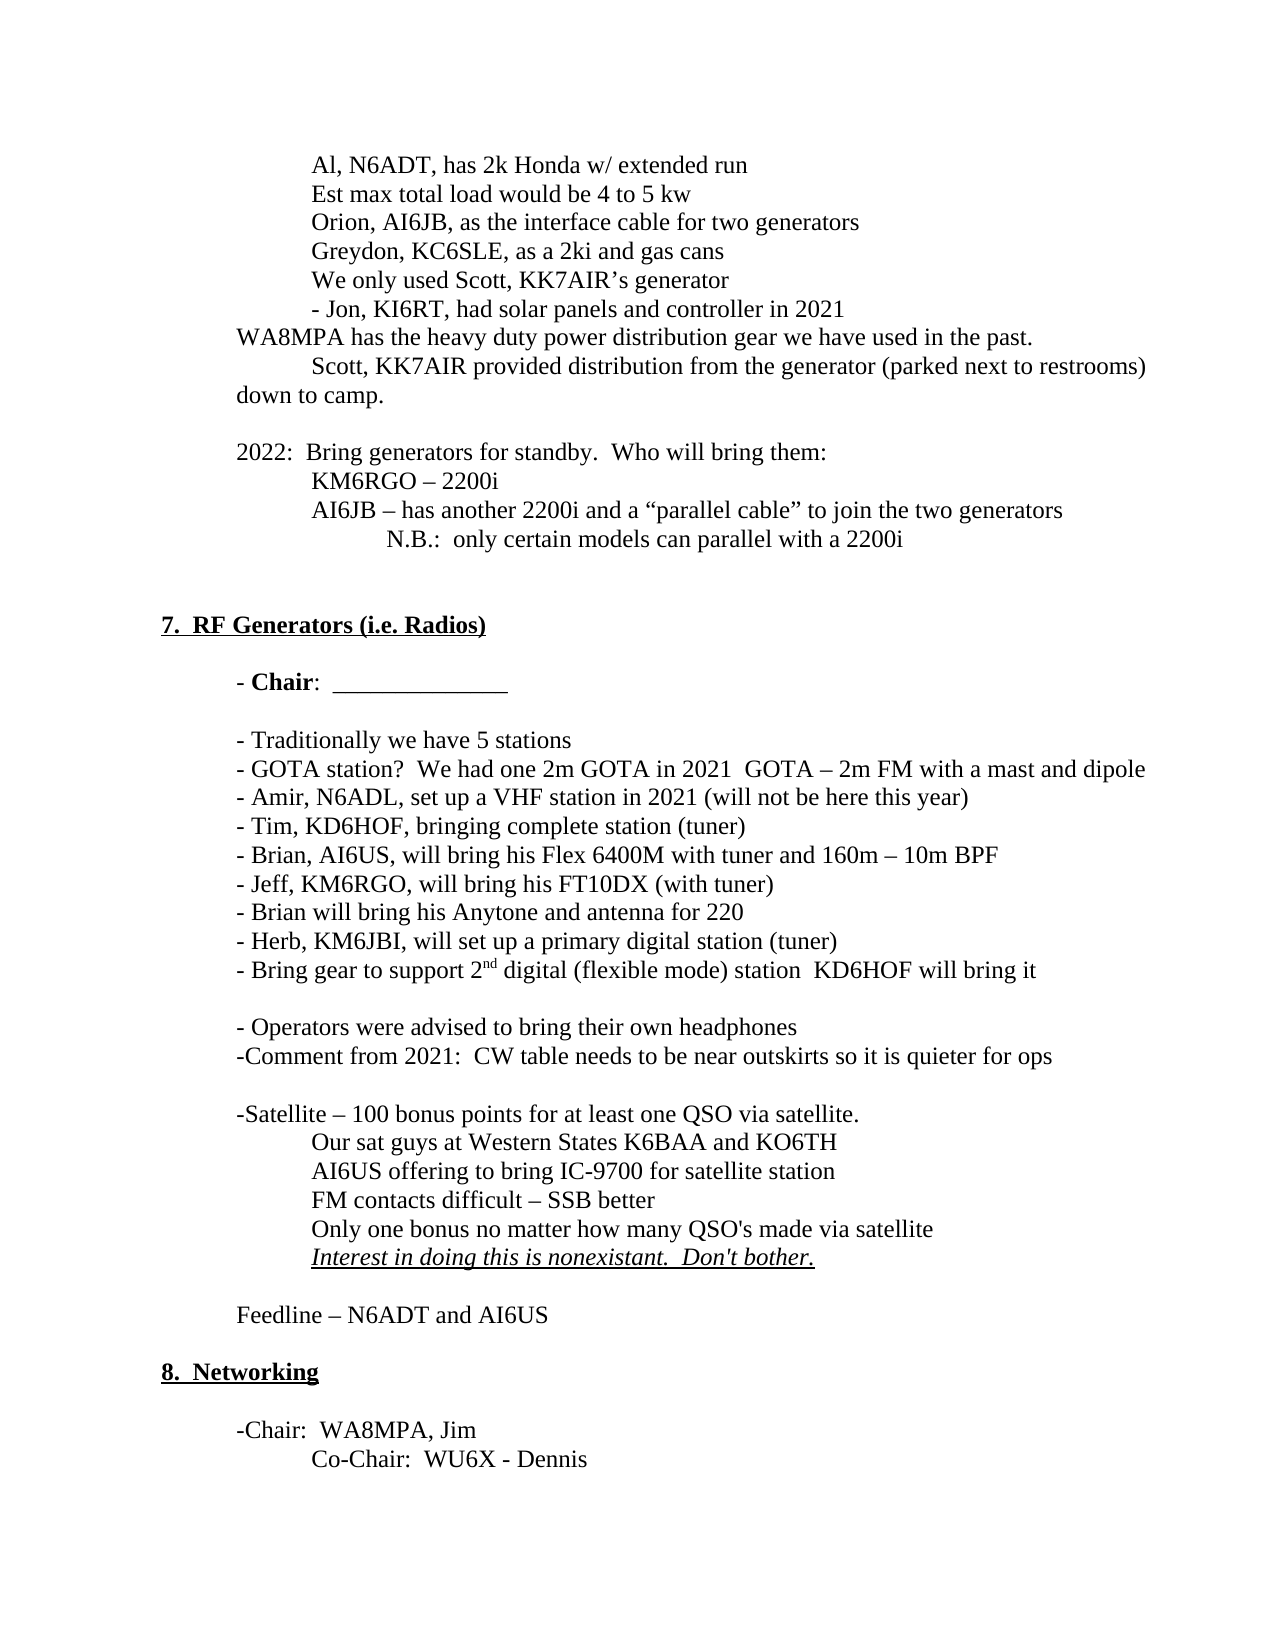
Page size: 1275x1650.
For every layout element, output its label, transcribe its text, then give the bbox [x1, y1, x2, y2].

text - Herb, KM6JBI, will set up a primary digital station (tuner) [161, 926, 1163, 955]
text 8. Networking [161, 1357, 1163, 1386]
text Est max total load would be 4 to 5 kw [161, 179, 1163, 207]
text Co-Chair: WU6X - Dennis [161, 1444, 1163, 1472]
text - Amir, N6ADL, set up a VHF station in 2021 (will not be here this year) [161, 782, 1163, 811]
text - Jon, KI6RT, had solar panels and controller in 2021 [161, 294, 1163, 322]
text -Satellite – 100 bonus points for at least one QSO via satellite. [161, 1099, 1163, 1127]
text - Brian, AI6US, will bring his Flex 6400M with tuner and 160m – 10m BPF [161, 840, 1163, 869]
text FM contacts difficult – SSB better [161, 1185, 1163, 1214]
text - Bring gear to support 2nd digital (flexible mode) station KD6HOF will bring it [161, 955, 1163, 984]
text - Brian will bring his Anytone and antenna for 220 [161, 897, 1163, 926]
text Only one bonus no matter how many QSO's made via satellite [161, 1214, 1163, 1242]
text Greydon, KC6SLE, as a 2ki and gas cans [161, 236, 1163, 265]
text Al, N6ADT, has 2k Honda w/ extended run [236, 150, 1163, 179]
text Our sat guys at Western States K6BAA and KO6TH [161, 1127, 1163, 1156]
text Scott, KK7AIR provided distribution from the generator (parked next to restrooms) down to camp. [236, 351, 1163, 409]
text AI6US offering to bring IC-9700 for satellite station [161, 1156, 1163, 1185]
text Interest in doing this is nonexistant. Don't bother. [161, 1242, 1163, 1271]
text Orion, AI6JB, as the interface cable for two generators [161, 207, 1163, 236]
text Feedline – N6ADT and AI6US [161, 1300, 1163, 1329]
text -Comment from 2021: CW table needs to be near outskirts so it is quieter for ops [161, 1041, 1163, 1070]
text - Tim, KD6HOF, bringing complete station (tuner) [161, 811, 1163, 840]
text We only used Scott, KK7AIR’s generator [161, 265, 1163, 294]
text - Operators were advised to bring their own headphones [161, 1012, 1163, 1041]
text AI6JB – has another 2200i and a “parallel cable” to join the two generators [161, 495, 1163, 524]
text 7. RF Generators (i.e. Radios) [161, 610, 1163, 639]
text -Chair: WA8MPA, Jim [161, 1415, 1163, 1444]
text 2022: Bring generators for standby. Who will bring them: [161, 437, 1163, 466]
text - Jeff, KM6RGO, will bring his FT10DX (with tuner) [161, 869, 1163, 897]
text - GOTA station? We had one 2m GOTA in 2021 GOTA – 2m FM with a mast and dipole [161, 754, 1163, 782]
text KM6RGO – 2200i [161, 466, 1163, 495]
text N.B.: only certain models can parallel with a 2200i [161, 524, 1163, 552]
text - Traditionally we have 5 stations [161, 725, 1163, 754]
text WA8MPA has the heavy duty power distribution gear we have used in the past. [161, 322, 1163, 351]
text - Chair: ______________ [161, 667, 1163, 696]
